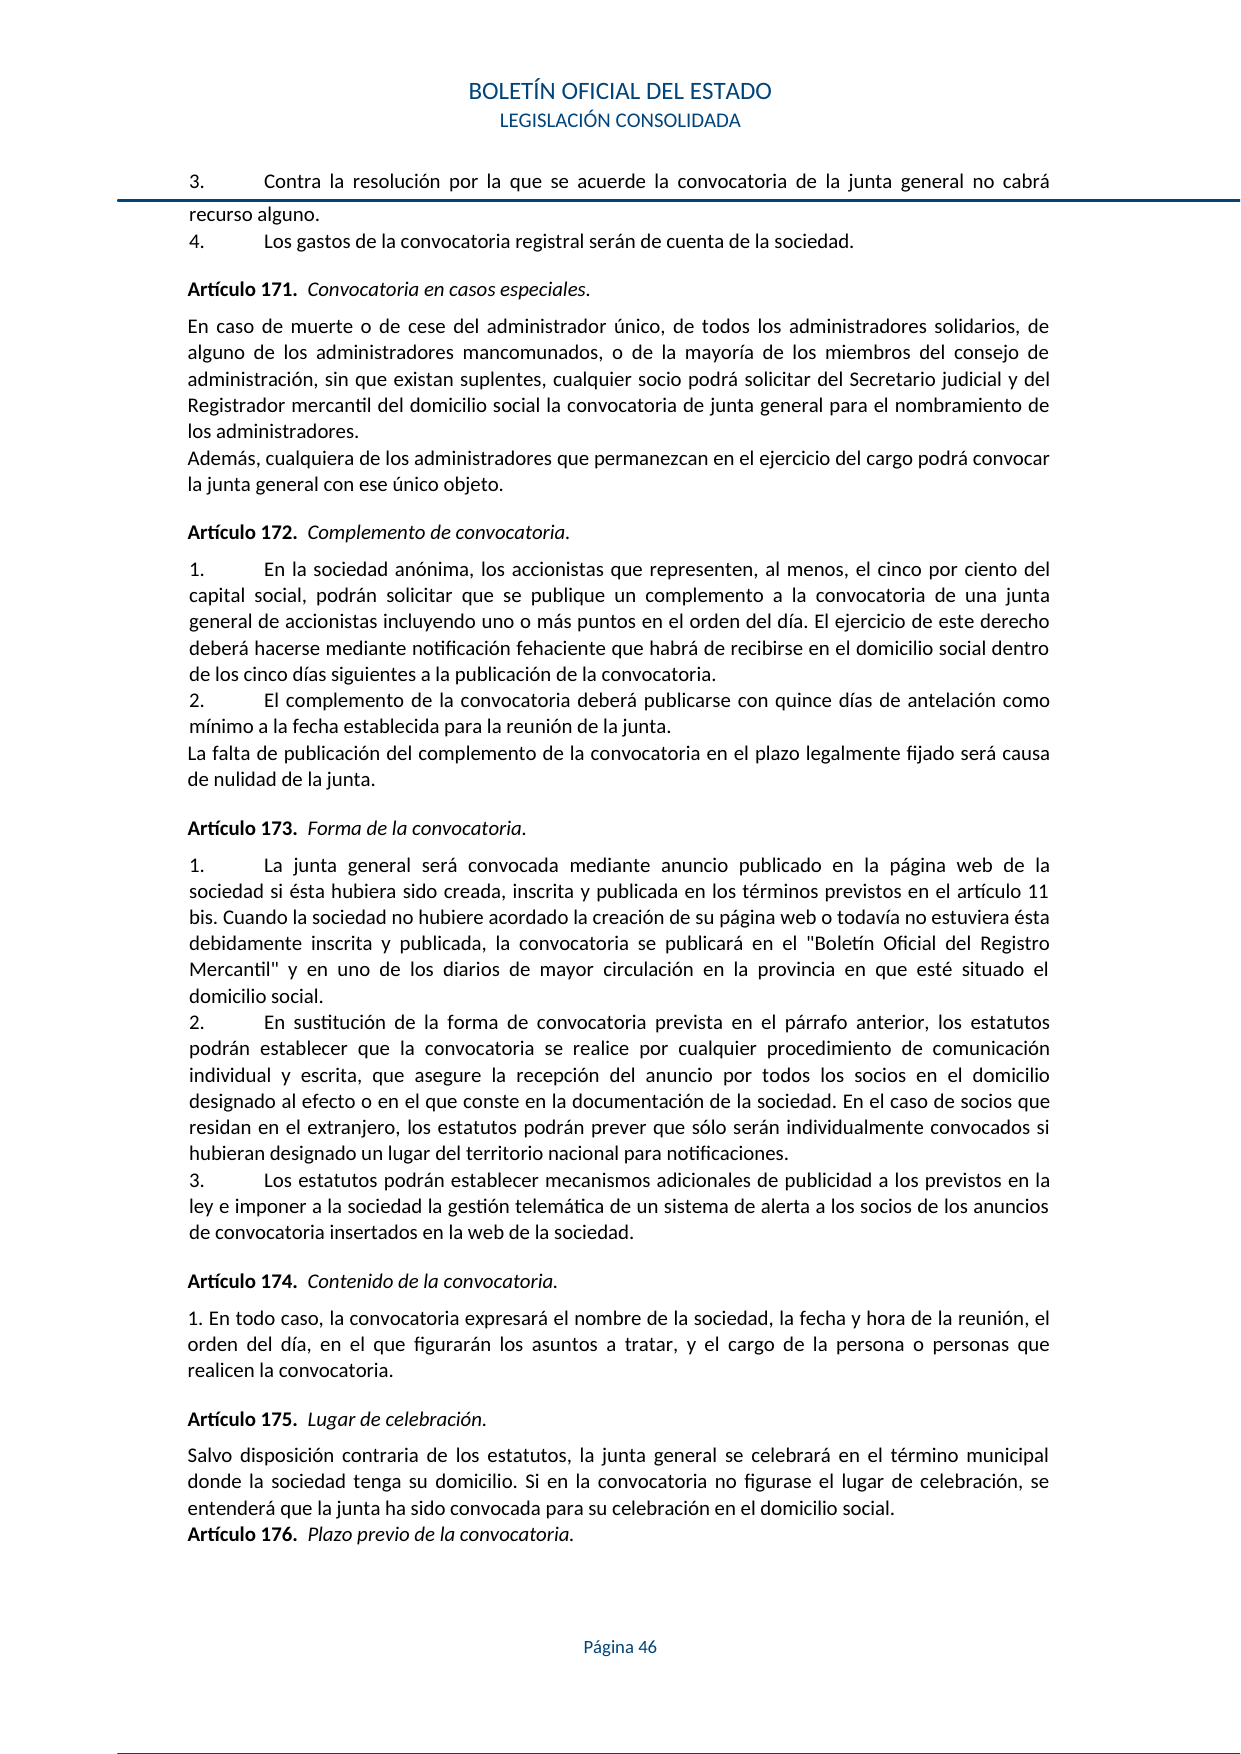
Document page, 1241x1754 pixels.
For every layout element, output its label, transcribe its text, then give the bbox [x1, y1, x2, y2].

list Los estatutos podrán establecer mecanismos adicionales de publicidad a los previstos en la ley e imponer a la sociedad la gestión telemática de un sistema de alerta a los socios de los anuncios de convocatoria insertados en la web de la sociedad. [189, 1167, 1051, 1244]
text Artículo 176. Plazo previo de la convocatoria. [187, 1521, 1051, 1547]
text Artículo 172. Complemento de convocatoria. [187, 519, 1051, 545]
text En caso de muerte o de cese del administrador único, de todos los administradores solidarios, de alguno de los administradores mancomunados, o de la mayoría de los miembros del consejo de administración, sin que existan suplentes, cualquier socio podrá solicitar del Secretario judicial y del Registrador mercantil del domicilio social la convocatoria de junta general para el nombramiento de los administradores. [187, 313, 1051, 443]
text Artículo 174. Contenido de la convocatoria. [187, 1268, 1051, 1293]
list En sustitución de la forma de convocatoria prevista en el párrafo anterior, los estatutos podrán establecer que la convocatoria se realice por cualquier procedimiento de comunicación individual y escrita, que asegure la recepción del anuncio por todos los socios en el domicilio designado al efecto o en el que conste en la documentación de la sociedad. En el caso de socios que residan en el extranjero, los estatutos podrán prever que sólo serán individualmente convocados si hubieran designado un lugar del territorio nacional para notificaciones. [189, 1009, 1051, 1166]
list Contra la resolución por la que se acuerde la convocatoria de la junta general no cabrá [189, 168, 1051, 199]
text 1. En todo caso, la convocatoria expresará el nombre de la sociedad, la fecha y hora de la reunión, el orden del día, en el que figurarán los asuntos a tratar, y el cargo de la persona o personas que realicen la convocatoria. [187, 1305, 1051, 1382]
list recurso alguno. [189, 202, 1051, 227]
text La falta de publicación del complemento de la convocatoria en el plazo legalmente fijado será causa de nulidad de la junta. [187, 740, 1051, 792]
text Además, cualquiera de los administradores que permanezcan en el ejercicio del cargo podrá convocar la junta general con ese único objeto. [187, 445, 1051, 496]
text Artículo 175. Lugar de celebración. [187, 1406, 1051, 1431]
list Los gastos de la convocatoria registral serán de cuenta de la sociedad. [189, 228, 1051, 254]
list El complemento de la convocatoria deberá publicarse con quince días de antelación como mínimo a la fecha establecida para la reunión de la junta. [189, 688, 1051, 739]
text Artículo 171. Convocatoria en casos especiales. [187, 277, 1051, 302]
text Artículo 173. Forma de la convocatoria. [187, 815, 1051, 841]
list La junta general será convocada mediante anuncio publicado en la página web de la sociedad si ésta hubiera sido creada, inscrita y publicada en los términos previstos en el artículo 11 bis. Cuando la sociedad no hubiere acordado la creación de su página web o todavía no estuviera ésta debidamente inscrita y publicada, la convocatoria se publicará en el "Boletín Oficial del Registro Mercantil" y en uno de los diarios de mayor circulación en la provincia en que esté situado el domicilio social. [189, 852, 1051, 1008]
text Salvo disposición contraria de los estatutos, la junta general se celebrará en el término municipal donde la sociedad tenga su domicilio. Si en la convocatoria no figurase el lugar de celebración, se entenderá que la junta ha sido convocada para su celebración en el domicilio social. [187, 1442, 1051, 1520]
list En la sociedad anónima, los accionistas que representen, al menos, el cinco por ciento del capital social, podrán solicitar que se publique un complemento a la convocatoria de una junta general de accionistas incluyendo uno o más puntos en el orden del día. El ejercicio de este derecho deberá hacerse mediante notificación fehaciente que habrá de recibirse en el domicilio social dentro de los cinco días siguientes a la publicación de la convocatoria. [189, 556, 1051, 686]
